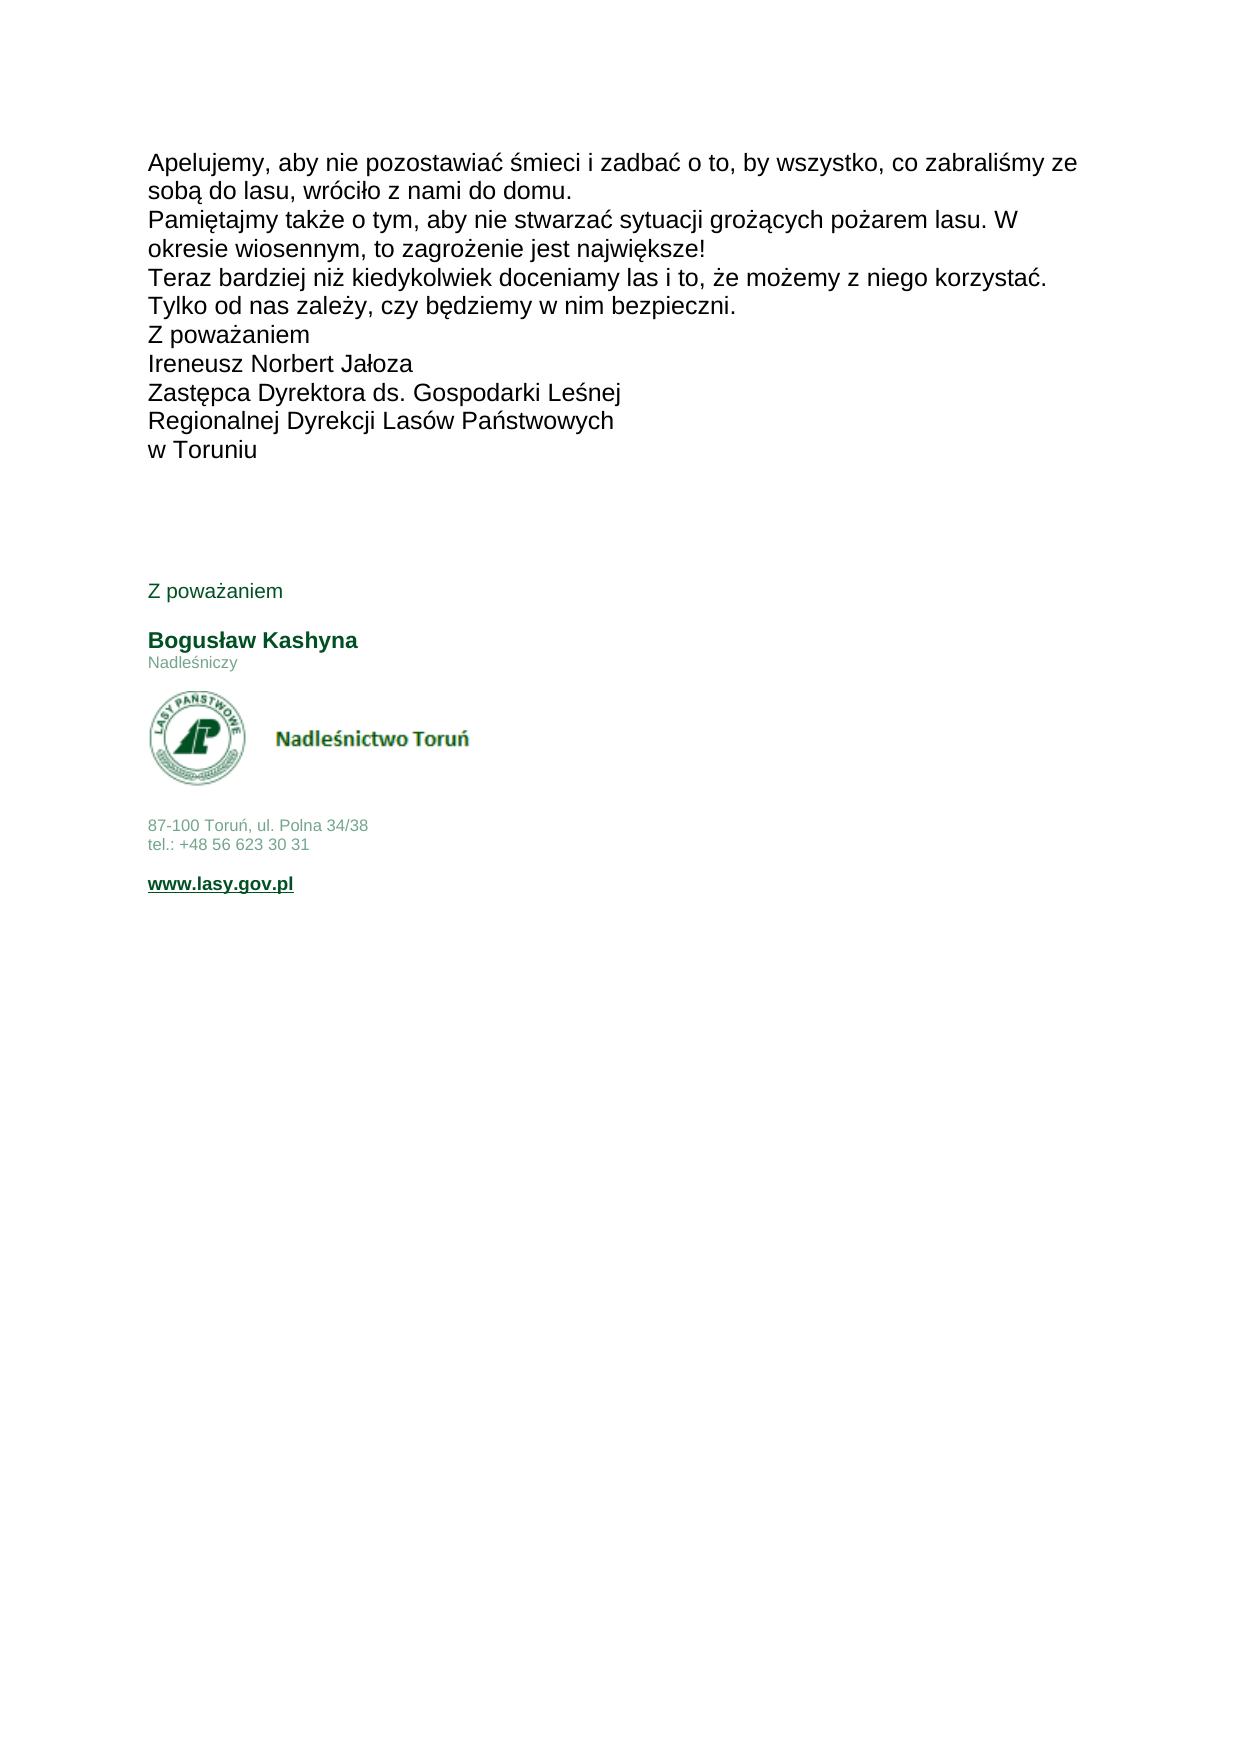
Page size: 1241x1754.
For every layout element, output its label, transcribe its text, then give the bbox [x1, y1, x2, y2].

text Pamiętajmy także o tym, aby nie stwarzać sytuacji grożących pożarem lasu. W okresie wiosennym, to zagrożenie jest największe! [148, 205, 1093, 263]
text Nadleśniczy [148, 653, 1093, 672]
text w Toruniu [148, 435, 1093, 464]
text tel.: +48 56 623 30 31 [148, 834, 1093, 854]
text www.lasy.gov.pl [148, 873, 1093, 894]
text Regionalnej Dyrekcji Lasów Państwowych [148, 406, 1093, 435]
text Teraz bardziej niż kiedykolwiek doceniamy las i to, że możemy z niego korzystać. Tylko od nas zależy, czy będziemy w nim bezpieczni. [148, 263, 1093, 320]
picture [147, 691, 512, 797]
text Apelujemy, aby nie pozostawiać śmieci i zadbać o to, by wszystko, co zabraliśmy ze sobą do lasu, wróciło z nami do domu. [148, 148, 1093, 205]
text Z poważaniem [148, 579, 1093, 603]
text Ireneusz Norbert Jałoza [148, 349, 1093, 378]
text Bogusław Kashyna [148, 627, 1093, 653]
text Zastępca Dyrektora ds. Gospodarki Leśnej [148, 378, 1093, 406]
text Z poważaniem [148, 320, 1093, 349]
text 87-100 Toruń, ul. Polna 34/38 [148, 815, 1093, 834]
